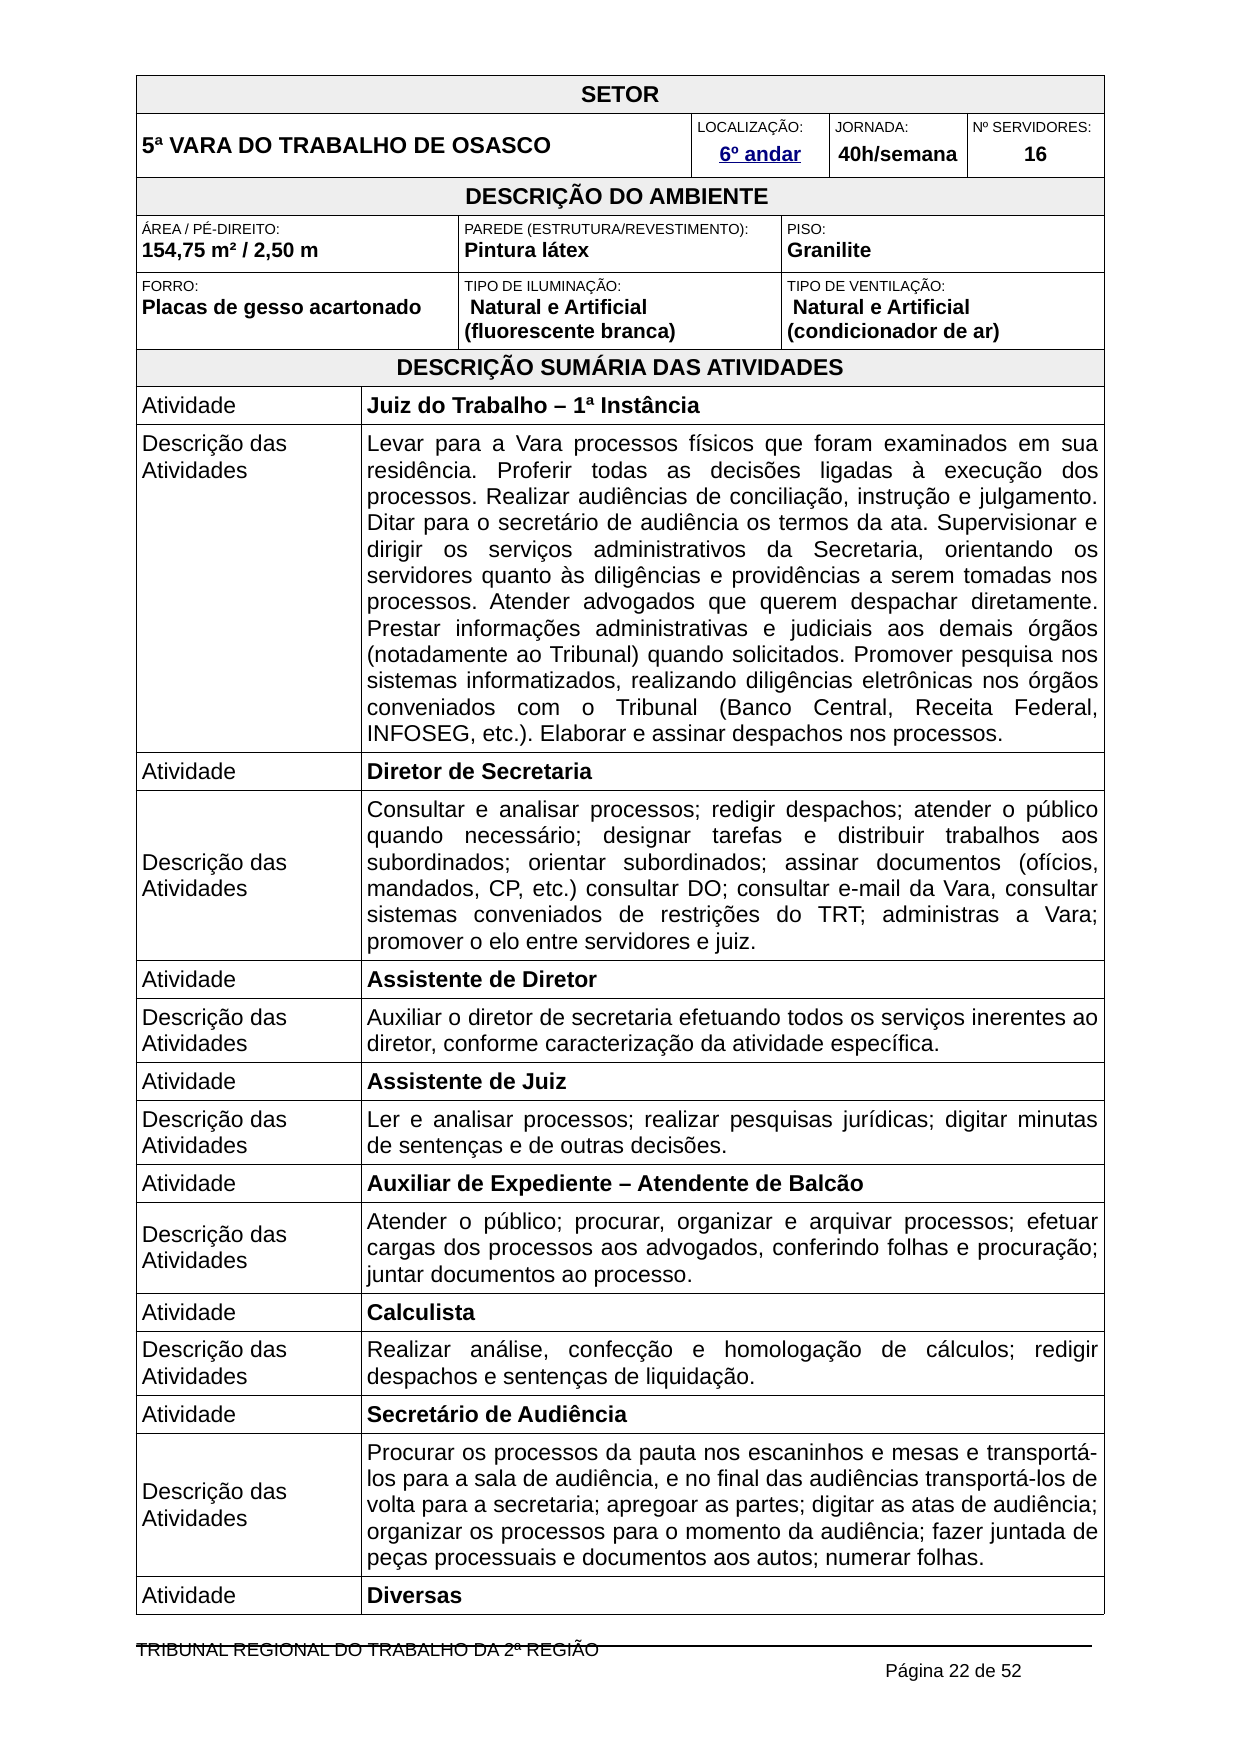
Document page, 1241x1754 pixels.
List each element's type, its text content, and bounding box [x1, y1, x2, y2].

table_cell 5ª VARA DO TRABALHO DE OSASCO [137, 114, 691, 177]
table_cell TIPO DE VENTILAÇÃO: Natural e Artificial (condicionador de ar) [782, 273, 1104, 348]
table_cell Descrição das Atividades [137, 425, 361, 752]
table_cell Procurar os processos da pauta nos escaninhos e mesas e transportá-los para a sala de audiência, e no final das audiências transportá-los de volta para a secretaria; apregoar as partes; digitar as atas de audiência; organizar os processos para o momento da audiência; fazer juntada de peças processuais e documentos aos autos; numerar folhas. [362, 1434, 1104, 1576]
table_cell Calculista [362, 1294, 1104, 1331]
table_cell PAREDE (ESTRUTURA/REVESTIMENTO): Pintura látex [459, 216, 781, 272]
table_cell Atividade [137, 387, 361, 424]
table_cell DESCRIÇÃO DO AMBIENTE [137, 178, 1104, 215]
table_cell Atividade [137, 1165, 361, 1202]
table_cell Auxiliar o diretor de secretaria efetuando todos os serviços inerentes ao diretor, conforme caracterização da atividade específica. [362, 999, 1104, 1062]
table_cell Atividade [137, 1294, 361, 1331]
table_cell Descrição das Atividades [137, 1203, 361, 1293]
table_header SETOR [137, 76, 1104, 113]
table_cell Diversas [362, 1577, 1104, 1614]
table_cell Atividade [137, 1063, 361, 1100]
table_cell Descrição das Atividades [137, 791, 361, 960]
table_cell Assistente de Diretor [362, 961, 1104, 998]
table_cell DESCRIÇÃO SUMÁRIA DAS ATIVIDADES [137, 350, 1104, 386]
table_cell Descrição das Atividades [137, 1101, 361, 1164]
table_cell FORRO: Placas de gesso acartonado [137, 273, 458, 348]
table_cell Ler e analisar processos; realizar pesquisas jurídicas; digitar minutas de sentenças e de outras decisões. [362, 1101, 1104, 1164]
table_cell JORNADA: 40h/semana [830, 114, 967, 177]
table_cell Diretor de Secretaria [362, 753, 1104, 790]
table_cell Levar para a Vara processos físicos que foram examinados em sua residência. Proferir todas as decisões ligadas à execução dos processos. Realizar audiências de conciliação, instrução e julgamento. Ditar para o secretário de audiência os termos da ata. Supervisionar e dirigir os serviços administrativos da Secretaria, orientando os servidores quanto às diligências e providências a serem tomadas nos processos. Atender advogados que querem despachar diretamente. Prestar informações administrativas e judiciais aos demais órgãos (notadamente ao Tribunal) quando solicitados. Promover pesquisa nos sistemas informatizados, realizando diligências eletrônicas nos órgãos conveniados com o Tribunal (Banco Central, Receita Federal, INFOSEG, etc.). Elaborar e assinar despachos nos processos. [362, 425, 1104, 752]
table_cell Atividade [137, 753, 361, 790]
table_cell Atividade [137, 961, 361, 998]
table_cell LOCALIZAÇÃO: 6º andar [692, 114, 829, 177]
table_cell Descrição das Atividades [137, 1434, 361, 1576]
table_cell Atividade [137, 1396, 361, 1433]
table_cell Auxiliar de Expediente – Atendente de Balcão [362, 1165, 1104, 1202]
table_cell Descrição das Atividades [137, 999, 361, 1062]
table_cell Descrição das Atividades [137, 1332, 361, 1395]
table_cell Juiz do Trabalho – 1ª Instância [362, 387, 1104, 424]
table_cell Secretário de Audiência [362, 1396, 1104, 1433]
table_cell Assistente de Juiz [362, 1063, 1104, 1100]
table_cell Consultar e analisar processos; redigir despachos; atender o público quando necessário; designar tarefas e distribuir trabalhos aos subordinados; orientar subordinados; assinar documentos (ofícios, mandados, CP, etc.) consultar DO; consultar e-mail da Vara, consultar sistemas conveniados de restrições do TRT; administras a Vara; promover o elo entre servidores e juiz. [362, 791, 1104, 960]
table_cell PISO: Granilite [782, 216, 1104, 272]
table_cell Atividade [137, 1577, 361, 1614]
table_cell Atender o público; procurar, organizar e arquivar processos; efetuar cargas dos processos aos advogados, conferindo folhas e procuração; juntar documentos ao processo. [362, 1203, 1104, 1293]
table_cell TIPO DE ILUMINAÇÃO: Natural e Artificial (fluorescente branca) [459, 273, 781, 348]
table_cell ÁREA / PÉ-DIREITO: 154,75 m² / 2,50 m [137, 216, 458, 272]
table_cell Nº SERVIDORES: 16 [968, 114, 1104, 177]
table_cell Realizar análise, confecção e homologação de cálculos; redigir despachos e sentenças de liquidação. [362, 1332, 1104, 1395]
